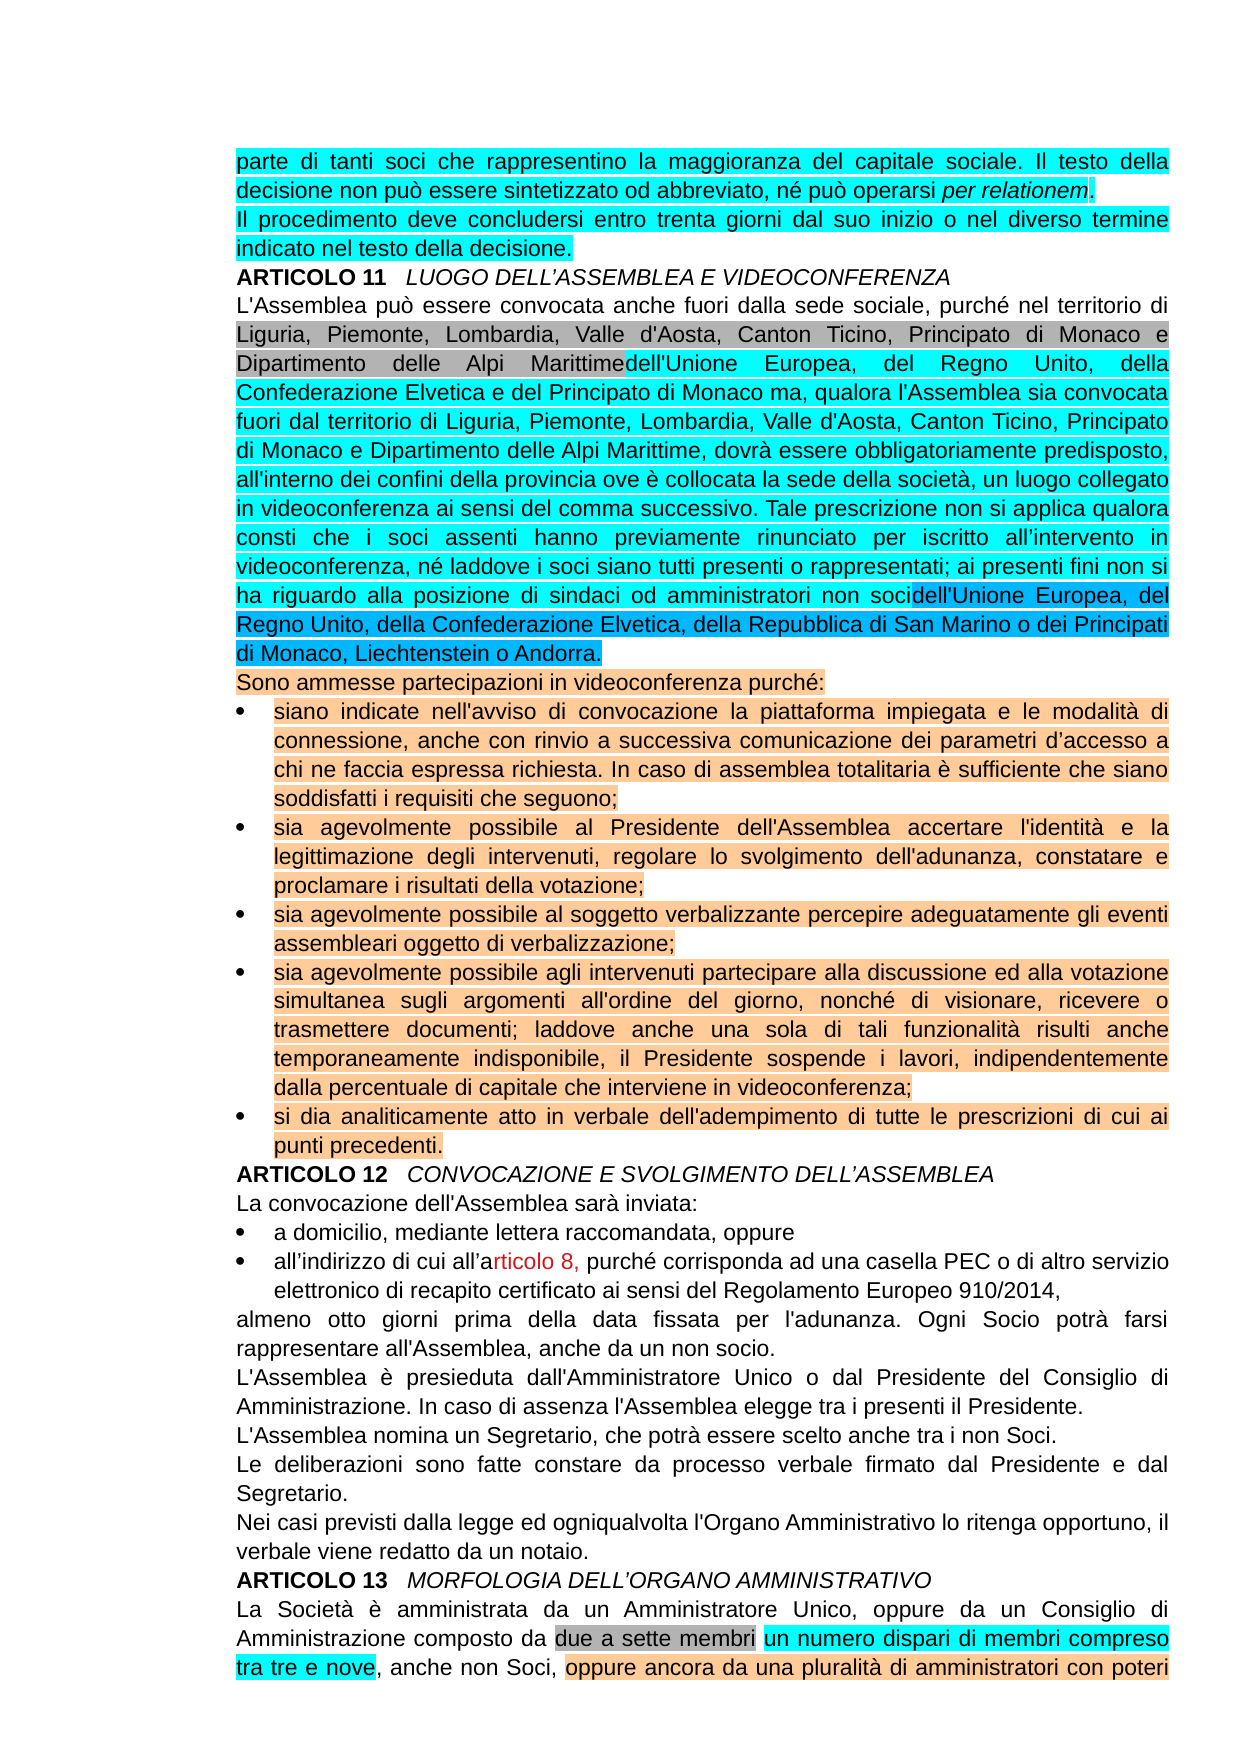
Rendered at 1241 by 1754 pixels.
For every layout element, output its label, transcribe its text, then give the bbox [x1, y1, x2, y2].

list sia agevolmente possibile al Presidente dell'Assemblea accertare l'identità e la legittimazione degli intervenuti, regolare lo svolgimento dell'adunanza, constatare e proclamare i risultati della votazione; [236, 814, 1169, 898]
list all’indirizzo di cui all’articolo 8, purché corrisponda ad una casella PEC o di altro servizio elettronico di recapito certificato ai sensi del Regolamento Europeo 910/2014, [236, 1248, 1169, 1303]
text La convocazione dell'Assemblea sarà inviata: [236, 1190, 1169, 1217]
list sia agevolmente possibile al soggetto verbalizzante percepire adeguatamente gli eventi assembleari oggetto di verbalizzazione; [236, 901, 1169, 956]
text ARTICOLO 12 CONVOCAZIONE E SVOLGIMENTO DELL’ASSEMBLEA [236, 1161, 1169, 1188]
text L'Assemblea può essere convocata anche fuori dalla sede sociale, purché nel territorio di Liguria, Piemonte, Lombardia, Valle d'Aosta, Canton Ticino, Principato di Monaco e Dipartimento delle Alpi Marittimedell'Unione Europea, del Regno Unito, della Confederazione Elvetica e del Principato di Monaco ma, qualora l'Assemblea sia convocata fuori dal territorio di Liguria, Piemonte, Lombardia, Valle d'Aosta, Canton Ticino, Principato di Monaco e Dipartimento delle Alpi Marittime, dovrà essere obbligatoriamente predisposto, all'interno dei confini della provincia ove è collocata la sede della società, un luogo collegato in videoconferenza ai sensi del comma successivo. Tale prescrizione non si applica qualora consti che i soci assenti hanno previamente rinunciato per iscritto all’intervento in videoconferenza, né laddove i soci siano tutti presenti o rappresentati; ai presenti fini non si ha riguardo alla posizione di sindaci od amministratori non socidell'Unione Europea, del Regno Unito, della Confederazione Elvetica, della Repubblica di San Marino o dei Principati di Monaco, Liechtenstein o Andorra. [236, 292, 1169, 666]
list siano indicate nell'avviso di convocazione la piattaforma impiegata e le modalità di connessione, anche con rinvio a successiva comunicazione dei parametri d’accesso a chi ne faccia espressa richiesta. In caso di assemblea totalitaria è sufficiente che siano soddisfatti i requisiti che seguono; [236, 698, 1169, 811]
text L'Assemblea è presieduta dall'Amministratore Unico o dal Presidente del Consiglio di Amministrazione. In caso di assenza l'Assemblea elegge tra i presenti il Presidente. [236, 1364, 1169, 1419]
text Nei casi previsti dalla legge ed ogniqualvolta l'Organo Amministrativo lo ritenga opportuno, il verbale viene redatto da un notaio. [236, 1509, 1169, 1564]
text Sono ammesse partecipazioni in videoconferenza purché: [236, 669, 1169, 695]
text ARTICOLO 13 MORFOLOGIA DELL’ORGANO AMMINISTRATIVO [236, 1567, 1169, 1593]
text Le deliberazioni sono fatte constare da processo verbale firmato dal Presidente e dal Segretario. [236, 1451, 1169, 1506]
text L'Assemblea nomina un Segretario, che potrà essere scelto anche tra i non Soci. [236, 1422, 1169, 1448]
list si dia analiticamente atto in verbale dell'adempimento di tutte le prescrizioni di cui ai punti precedenti. [236, 1103, 1169, 1159]
list sia agevolmente possibile agli intervenuti partecipare alla discussione ed alla votazione simultanea sugli argomenti all'ordine del giorno, nonché di visionare, ricevere o trasmettere documenti; laddove anche una sola di tali funzionalità risulti anche temporaneamente indisponibile, il Presidente sospende i lavori, indipendentemente dalla percentuale di capitale che interviene in videoconferenza; [236, 958, 1169, 1101]
list a domicilio, mediante lettera raccomandata, oppure [236, 1219, 1169, 1246]
text La Società è amministrata da un Amministratore Unico, oppure da un Consiglio di Amministrazione composto da due a sette membri un numero dispari di membri compreso tra tre e nove, anche non Soci, oppure ancora da una pluralità di amministratori con poteri [236, 1596, 1169, 1680]
text Il procedimento deve concludersi entro trenta giorni dal suo inizio o nel diverso termine indicato nel testo della decisione. [236, 206, 1169, 261]
text parte di tanti soci che rappresentino la maggioranza del capitale sociale. Il testo della decisione non può essere sintetizzato od abbreviato, né può operarsi per relationem. [236, 148, 1169, 203]
text almeno otto giorni prima della data fissata per l'adunanza. Ogni Socio potrà farsi rappresentare all'Assemblea, anche da un non socio. [236, 1306, 1169, 1361]
text ARTICOLO 11 LUOGO DELL’ASSEMBLEA E VIDEOCONFERENZA [236, 263, 1169, 290]
